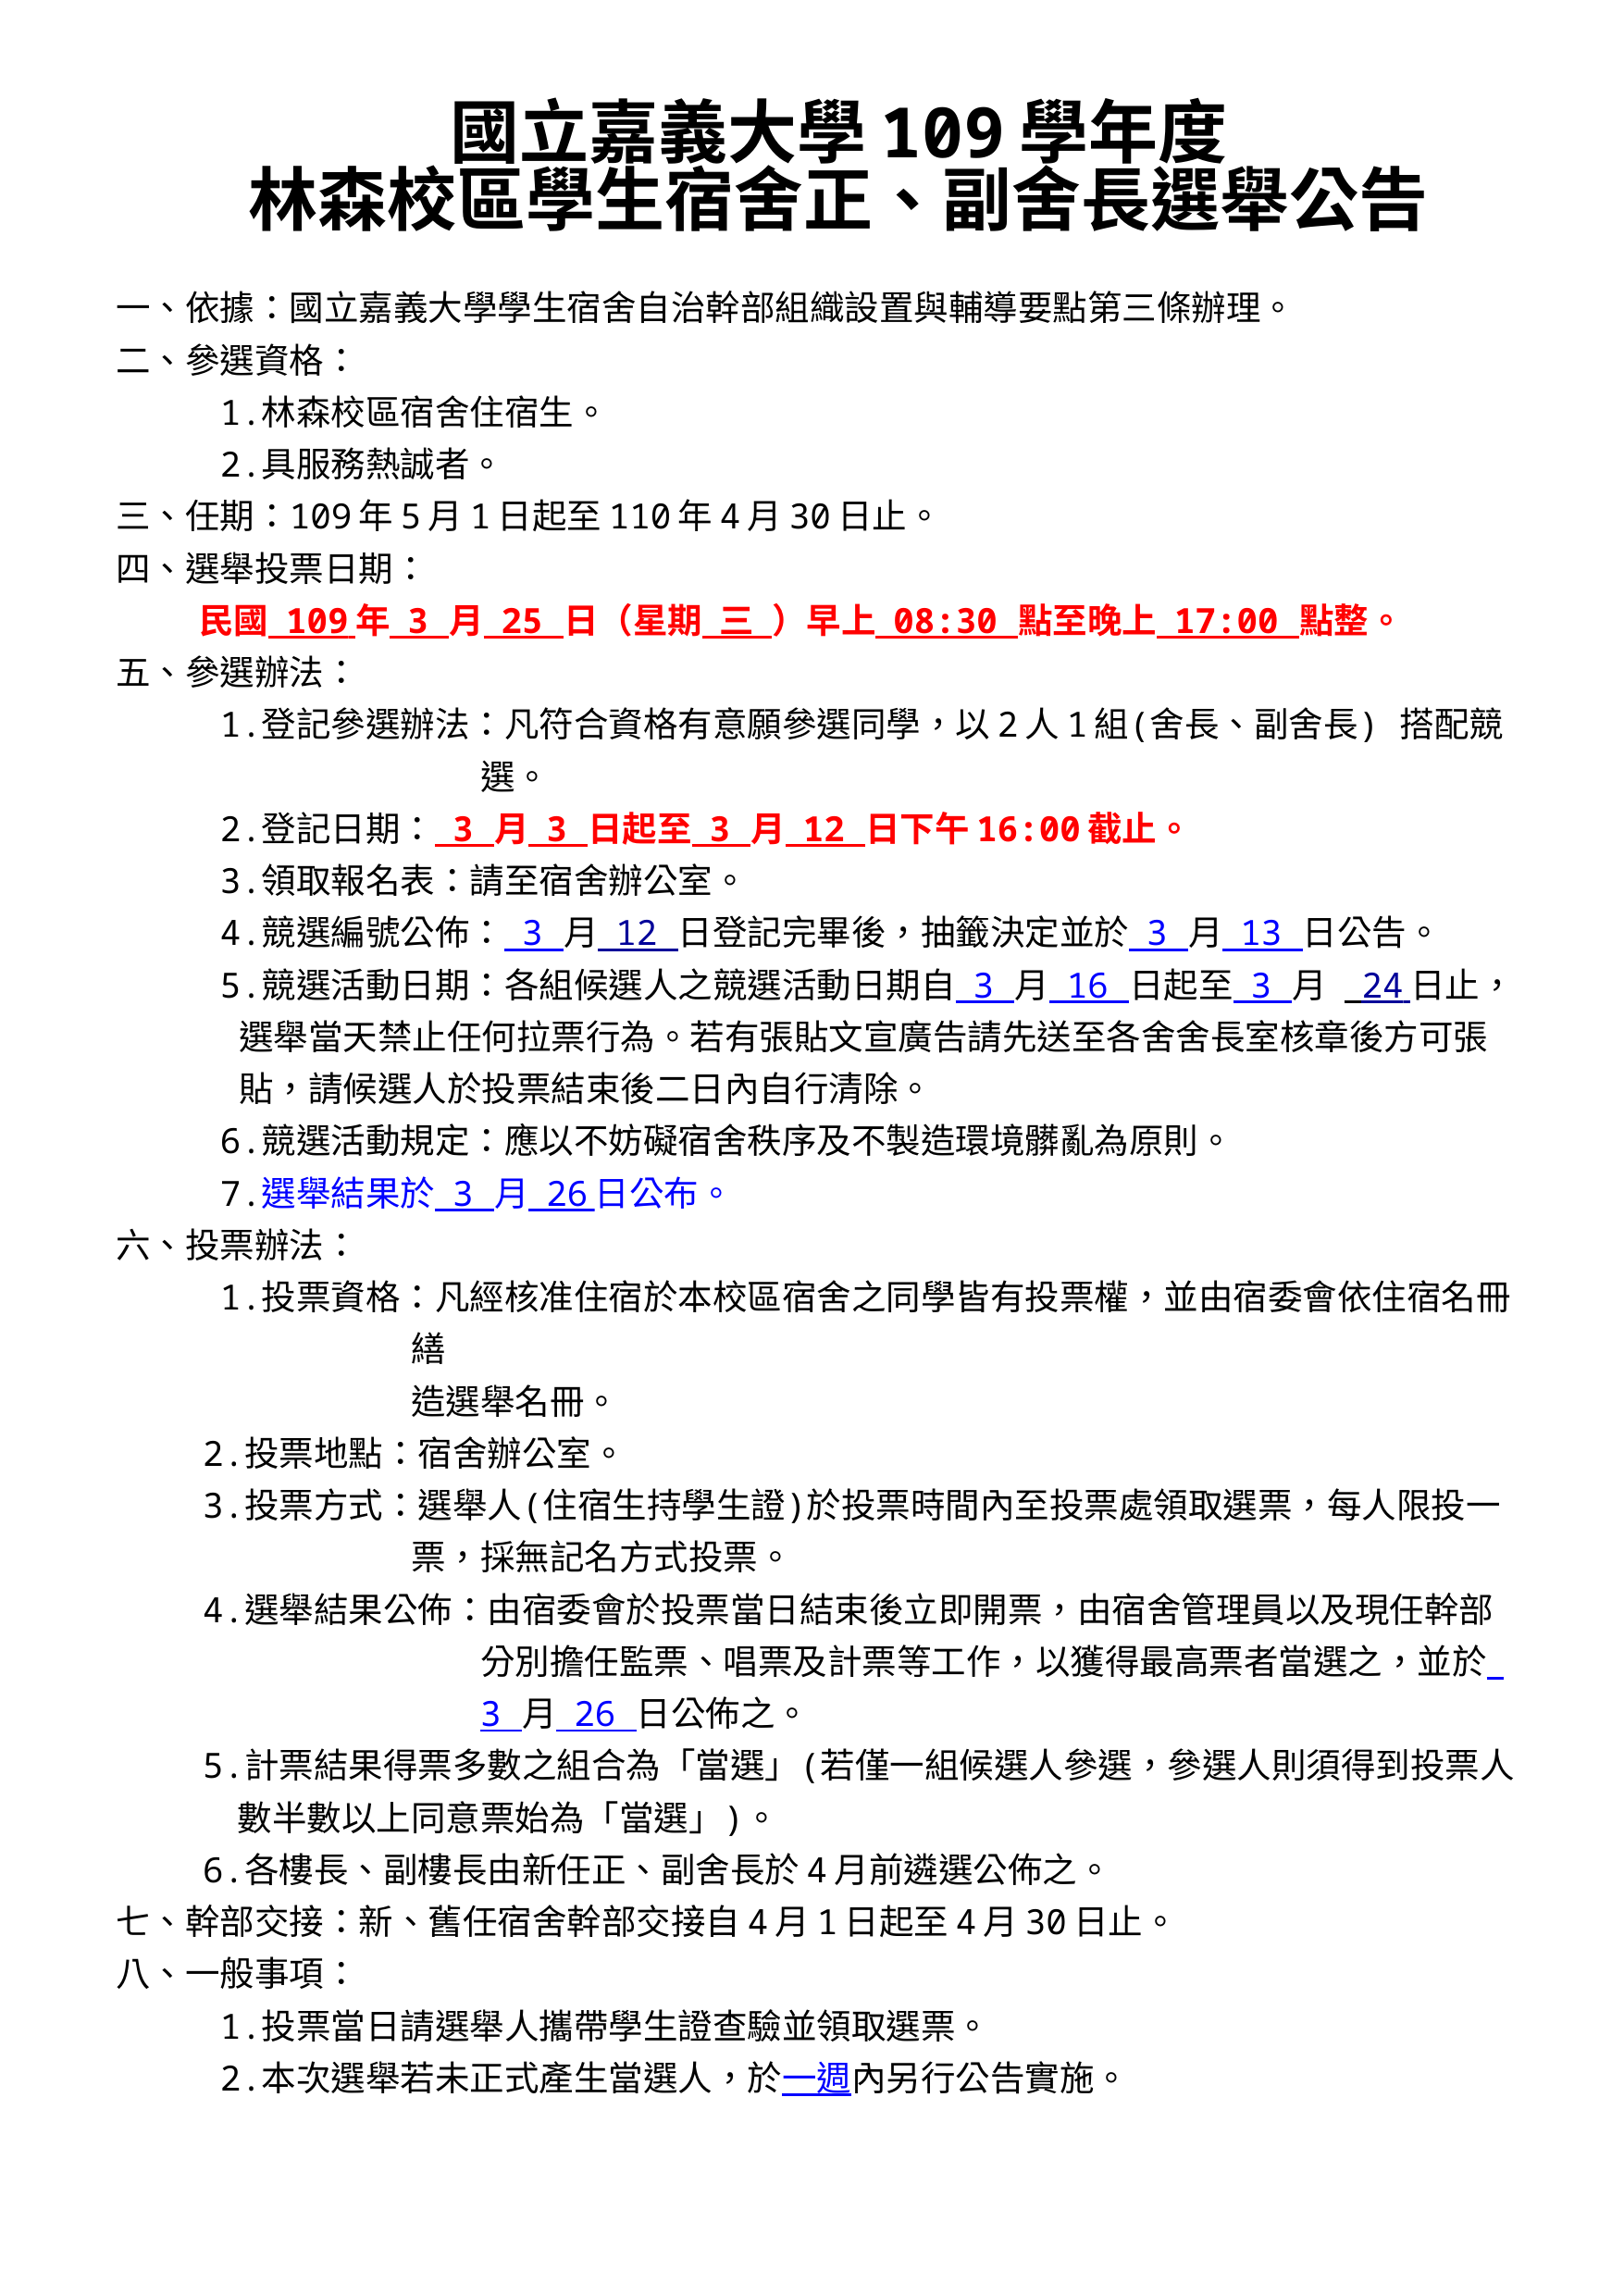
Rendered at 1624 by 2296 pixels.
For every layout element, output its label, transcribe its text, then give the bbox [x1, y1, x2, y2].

text 2.具服務熱誠者。 [116, 436, 1515, 488]
text 民國 109年 3 月 25 日（星期 三 ）早上 08:30 點至晚上 17:00 點整。 [116, 591, 1515, 644]
text 5.計票結果得票多數之組合為「當選」(若僅一組候選人參選，參選人則須得到投票人 [203, 1737, 1515, 1789]
text 2.登記日期： 3 月 3 日起至 3 月 12 日下午16:00截止。 [116, 800, 1515, 852]
text 3.領取報名表：請至宿舍辦公室。 [116, 852, 1515, 904]
text 七、幹部交接：新、舊任宿舍幹部交接自4月1日起至4月30日止。 [116, 1893, 1515, 1945]
text 一、依據：國立嘉義大學學生宿舍自治幹部組織設置與輔導要點第三條辦理。 [116, 279, 1515, 331]
text 八、一般事項： [116, 1945, 1515, 1997]
text 2.投票地點：宿舍辦公室。 [116, 1424, 1515, 1477]
text 4.選舉結果公佈：由宿委會於投票當日結束後立即開票，由宿舍管理員以及現任幹部分別擔任監票、唱票及計票等工作，以獲得最高票者當選之，並於 3 月 26 日公佈之。 [203, 1581, 1515, 1737]
text 2.本次選舉若未正式產生當選人，於一週內另行公告實施。 [116, 2049, 1515, 2102]
text 5.競選活動日期：各組候選人之競選活動日期自 3 月 16 日起至 3 月 24日止，選舉當天禁止任何拉票行為。若有張貼文宣廣告請先送至各舍舍長室核章後方可張貼，請候選人於投票結束後二日內自行清除。 [116, 956, 1515, 1112]
text 數半數以上同意票始為「當選」)。 [237, 1789, 1515, 1841]
text 六、投票辦法： [116, 1216, 1515, 1269]
text 4.競選編號公佈： 3 月 12 日登記完畢後，抽籤決定並於 3 月 13 日公告。 [116, 904, 1515, 956]
text 6.各樓長、副樓長由新任正、副舍長於4月前遴選公佈之。 [116, 1841, 1515, 1893]
text 7.選舉結果於 3 月 26日公布。 [116, 1164, 1515, 1216]
text 6.競選活動規定：應以不妨礙宿舍秩序及不製造環境髒亂為原則。 [116, 1112, 1515, 1164]
text 1.登記參選辦法：凡符合資格有意願參選同學，以2人1組(舍長、副舍長) 搭配競選。 [116, 696, 1515, 800]
text 三、任期：109年5月1日起至110年4月30日止。 [116, 488, 1515, 540]
text 國立嘉義大學109學年度 [162, 104, 1515, 171]
text 造選舉名冊。 [411, 1372, 1515, 1424]
text 五、參選辦法： [116, 644, 1515, 696]
text 1.投票資格：凡經核准住宿於本校區宿舍之同學皆有投票權，並由宿委會依住宿名冊繕 [116, 1269, 1515, 1372]
text 林森校區學生宿舍正、副舍長選舉公告 [162, 171, 1515, 239]
text 二、參選資格： [116, 331, 1515, 383]
text 票，採無記名方式投票。 [116, 1529, 1515, 1581]
text 3.投票方式：選舉人(住宿生持學生證)於投票時間內至投票處領取選票，每人限投一 [116, 1477, 1515, 1529]
text 1.林森校區宿舍住宿生。 [116, 383, 1515, 436]
text 四、選舉投票日期： [116, 540, 1515, 591]
text 1.投票當日請選舉人攜帶學生證查驗並領取選票。 [116, 1997, 1515, 2049]
